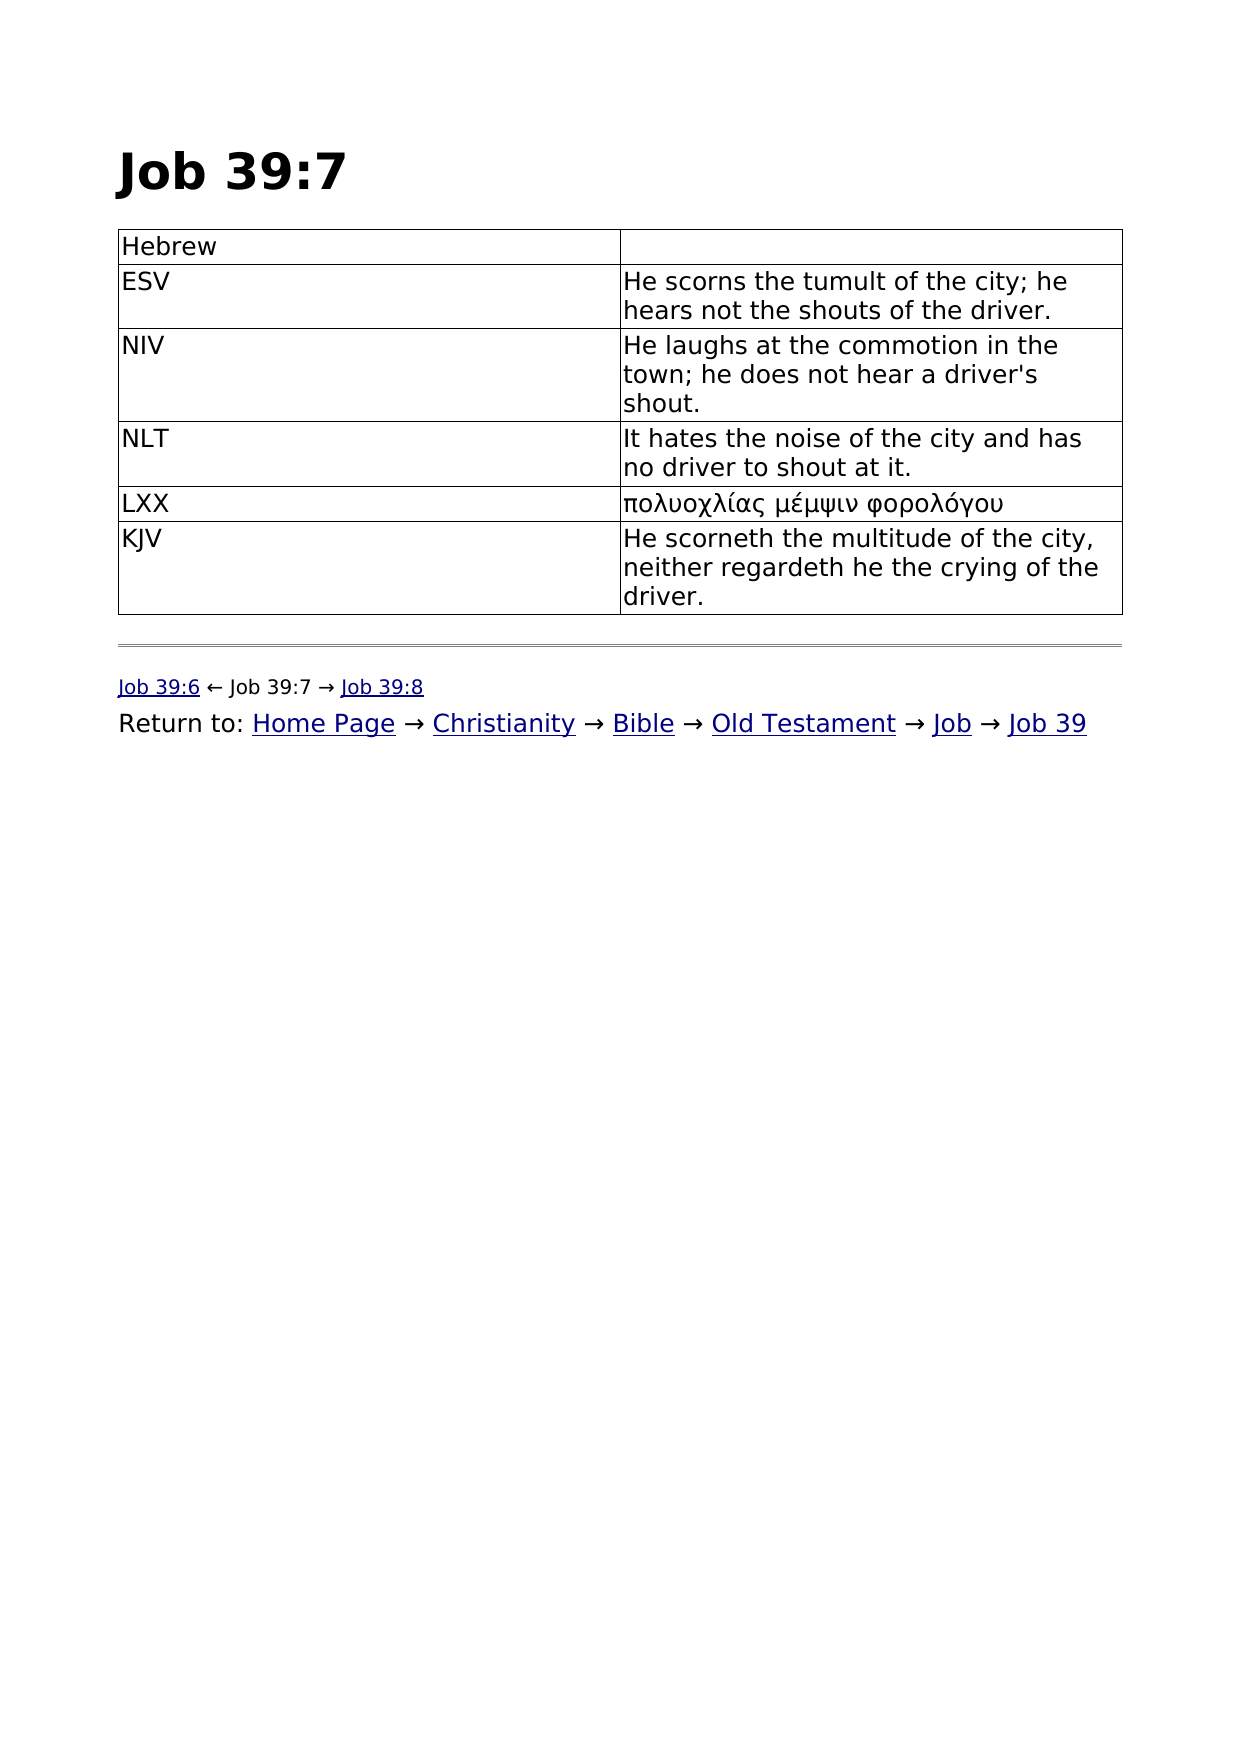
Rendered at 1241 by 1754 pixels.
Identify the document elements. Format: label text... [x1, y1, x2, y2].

table_cell NIV [119, 329, 620, 421]
table_cell ESV [119, 265, 620, 328]
subtitle Job 39:7 [118, 143, 1122, 201]
table_header Hebrew [119, 230, 620, 264]
text Return to: Home Page → Christianity → Bible → Old Testament → Job → Job 39 [118, 709, 1122, 739]
table_cell He laughs at the commotion in the town; he does not hear a driver's shout. [621, 329, 1122, 421]
table_cell LXX [119, 487, 620, 521]
table_cell He scorns the tumult of the city; he hears not the shouts of the driver. [621, 265, 1122, 328]
table_cell KJV [119, 522, 620, 614]
table_cell He scorneth the multitude of the city, neither regardeth he the crying of the driver. [621, 522, 1122, 614]
text Job 39:6 ← Job 39:7 → Job 39:8 [118, 676, 1122, 709]
table_cell NLT [119, 422, 620, 486]
table_header [621, 230, 1122, 264]
table_cell It hates the noise of the city and has no driver to shout at it. [621, 422, 1122, 486]
table_cell πολυοχλίας μέμψιν φορολόγου [621, 487, 1122, 521]
